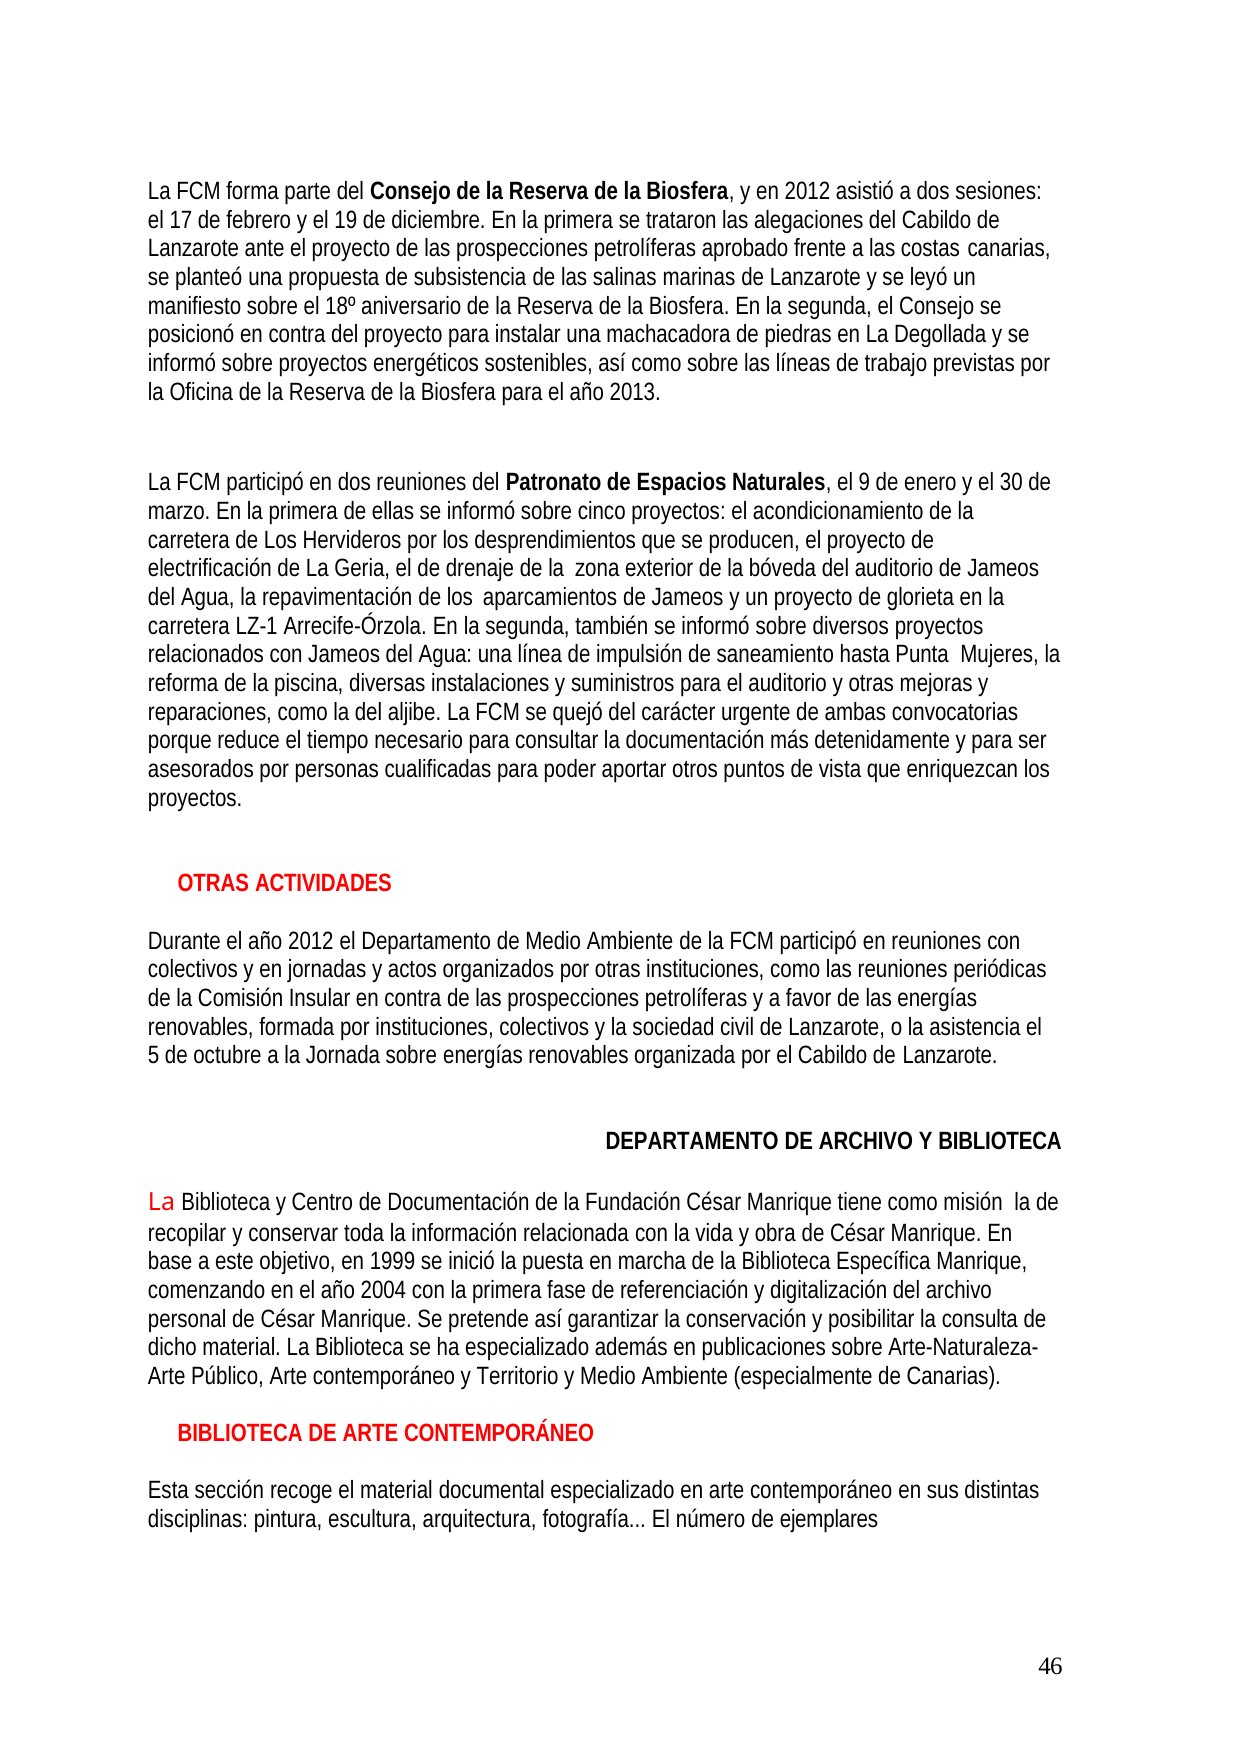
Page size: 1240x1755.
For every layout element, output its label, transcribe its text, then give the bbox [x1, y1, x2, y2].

text La FCM forma parte del Consejo de la Reserva de la Biosfera, y en 2012 asistió a dos sesiones: el 17 de febrero y el 19 de diciembre. En la primera se trataron las alegaciones del Cabildo de Lanzarote ante el proyecto de las prospecciones petrolíferas aprobado frente a las costas canarias, se planteó una propuesta de subsistencia de las salinas marinas de Lanzarote y se leyó un manifiesto sobre el 18º aniversario de la Reserva de la Biosfera. En la segunda, el Consejo se posicionó en contra del proyecto para instalar una machacadora de piedras en La Degollada y se informó sobre proyectos energéticos sostenibles, así como sobre las líneas de trabajo previstas por la Oficina de la Reserva de la Biosfera para el año 2013. [148, 176, 1059, 405]
text La FCM participó en dos reuniones del Patronato de Espacios Naturales, el 9 de enero y el 30 de marzo. En la primera de ellas se informó sobre cinco proyectos: el acondicionamiento de la carretera de Los Hervideros por los desprendimientos que se producen, el proyecto de electrificación de La Geria, el de drenaje de la zona exterior de la bóveda del auditorio de Jameos del Agua, la repavimentación de los aparcamientos de Jameos y un proyecto de glorieta en la carretera LZ-1 Arrecife-Órzola. En la segunda, también se informó sobre diversos proyectos relacionados con Jameos del Agua: una línea de impulsión de saneamiento hasta Punta Mujeres, la reforma de la piscina, diversas instalaciones y suministros para el auditorio y otras mejoras y reparaciones, como la del aljibe. La FCM se quejó del carácter urgente de ambas convocatorias porque reduce el tiempo necesario para consultar la documentación más detenidamente y para ser asesorados por personas cualificadas para poder aportar otros puntos de vista que enriquezcan los proyectos. [148, 467, 1061, 811]
subtitle BIBLIOTECA DE ARTE CONTEMPORÁNEO [177, 1418, 1077, 1447]
text Durante el año 2012 el Departamento de Medio Ambiente de la FCM participó en reuniones con colectivos y en jornadas y actos organizados por otras instituciones, como las reuniones periódicas de la Comisión Insular en contra de las prospecciones petrolíferas y a favor de las energías renovables, formada por instituciones, colectivos y la sociedad civil de Lanzarote, o la asistencia el 5 de octubre a la Jornada sobre energías renovables organizada por el Cabildo de Lanzarote. [148, 926, 1056, 1069]
text La Biblioteca y Centro de Documentación de la Fundación César Manrique tiene como misión la de recopilar y conservar toda la información relacionada con la vida y obra de César Manrique. En base a este objetivo, en 1999 se inició la puesta en marcha de la Biblioteca Específica Manrique, comenzando en el año 2004 con la primera fase de referenciación y digitalización del archivo personal de César Manrique. Se pretende así garantizar la conservación y posibilitar la consulta de dicho material. La Biblioteca se ha especializado además en publicaciones sobre Arte-Naturaleza-Arte Público, Arte contemporáneo y Territorio y Medio Ambiente (especialmente de Canarias). [148, 1183, 1061, 1389]
subtitle DEPARTAMENTO DE ARCHIVO Y BIBLIOTECA [605, 1126, 1077, 1155]
subtitle OTRAS ACTIVIDADES [177, 868, 1077, 897]
text Esta sección recoge el material documental especializado en arte contemporáneo en sus distintas disciplinas: pintura, escultura, arquitectura, fotografía... El número de ejemplares [148, 1475, 1056, 1533]
